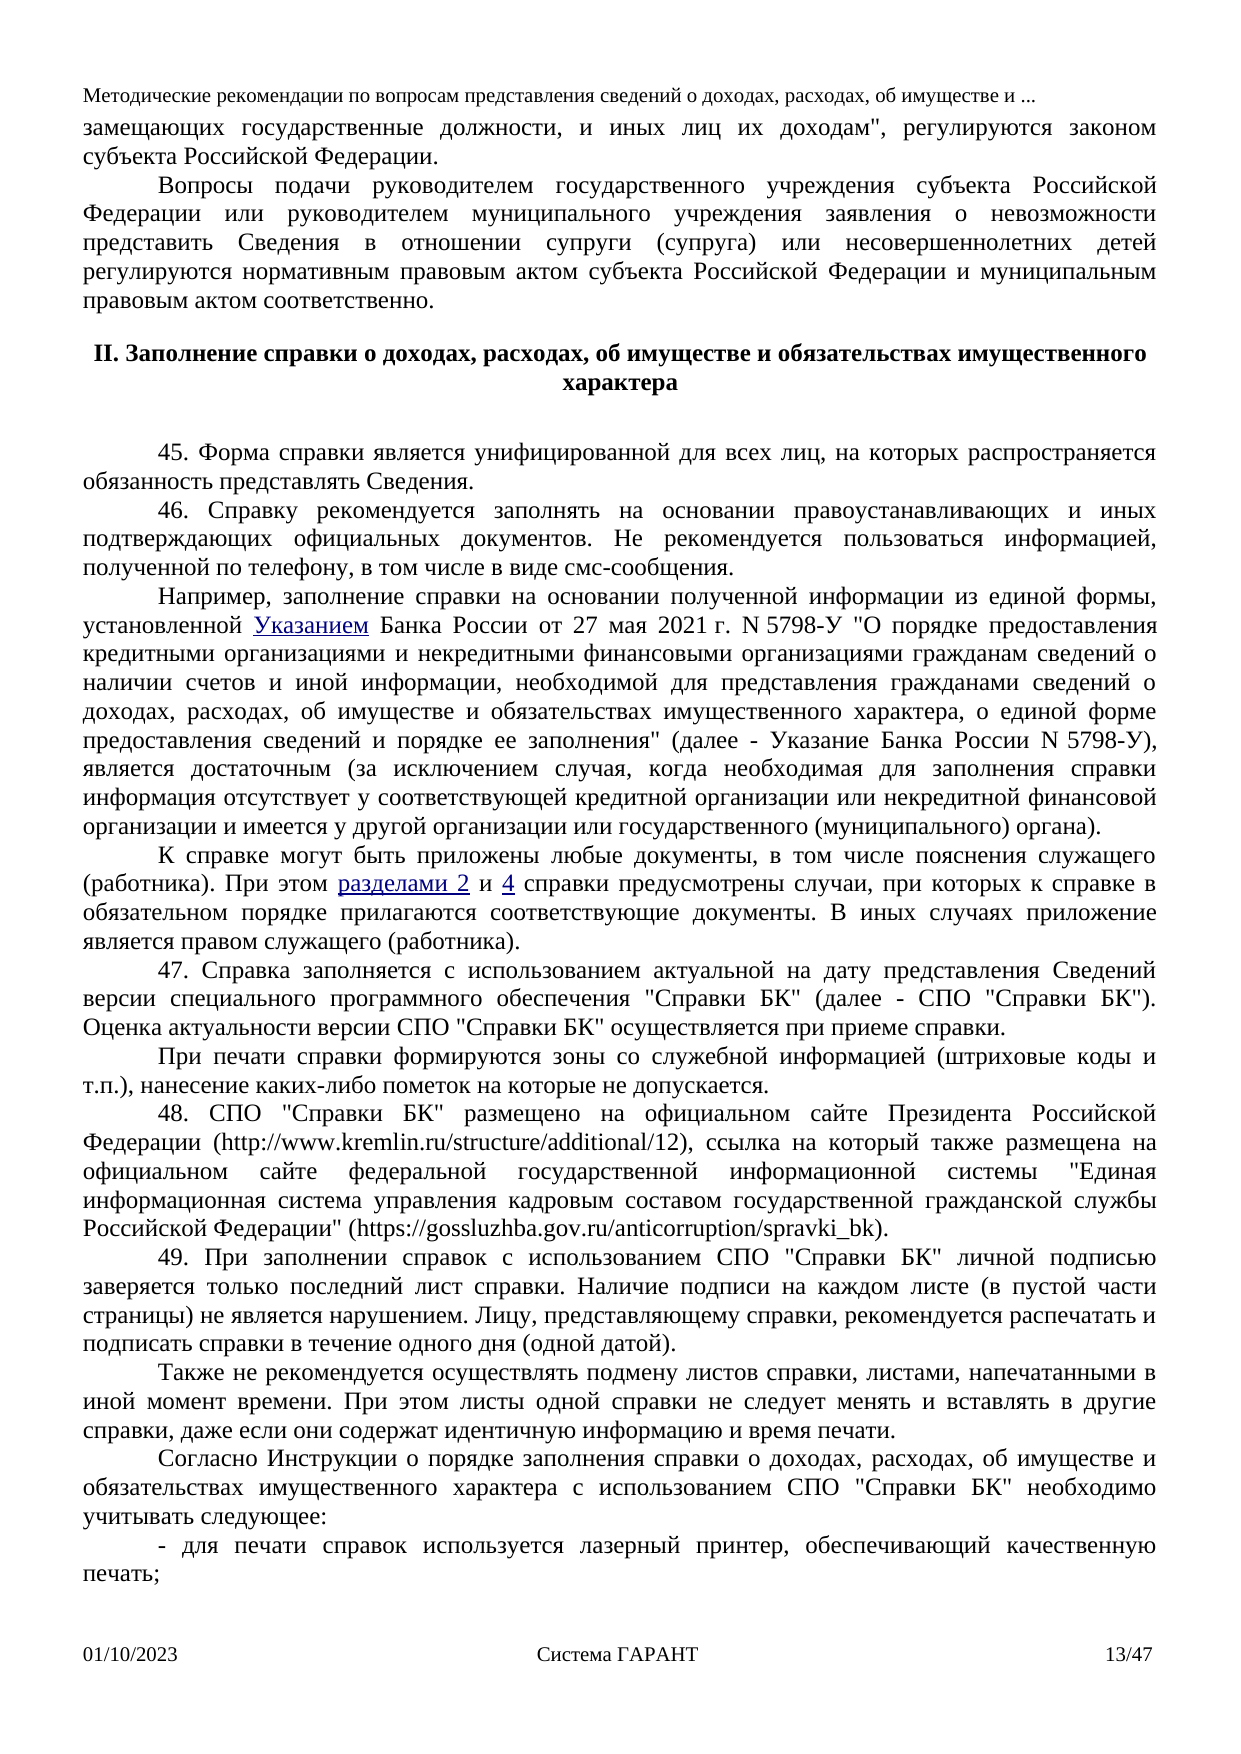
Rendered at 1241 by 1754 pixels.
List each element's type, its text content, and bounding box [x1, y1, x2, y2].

text Согласно Инструкции о порядке заполнения справки о доходах, расходах, об имуществе и обязательствах имущественного характера с использованием СПО "Справки БК" необходимо учитывать следующее: [83, 1443, 1157, 1530]
text 46. Справку рекомендуется заполнять на основании правоустанавливающих и иных подтверждающих официальных документов. Не рекомендуется пользоваться информацией, полученной по телефону, в том числе в виде смс-сообщения. [83, 495, 1157, 581]
text При печати справки формируются зоны со служебной информацией (штриховые коды и т.п.), нанесение каких-либо пометок на которые не допускается. [83, 1041, 1157, 1098]
text - для печати справок используется лазерный принтер, обеспечивающий качественную печать; [83, 1530, 1157, 1587]
text 47. Справка заполняется с использованием актуальной на дату представления Сведений версии специального программного обеспечения "Справки БК" (далее - СПО "Справки БК"). Оценка актуальности версии СПО "Справки БК" осуществляется при приеме справки. [83, 955, 1157, 1041]
text Вопросы подачи руководителем государственного учреждения субъекта Российской Федерации или руководителем муниципального учреждения заявления о невозможности представить Сведения в отношении супруги (супруга) или несовершеннолетних детей регулируются нормативным правовым актом субъекта Российской Федерации и муниципальным правовым актом соответственно. [83, 170, 1157, 313]
text Например, заполнение справки на основании полученной информации из единой формы, установленной Указанием Банка России от 27 мая 2021 г. N 5798-У "О порядке предоставления кредитными организациями и некредитными финансовыми организациями гражданам сведений о наличии счетов и иной информации, необходимой для представления гражданами сведений о доходах, расходах, об имуществе и обязательствах имущественного характера, о единой форме предоставления сведений и порядке ее заполнения" (далее - Указание Банка России N 5798-У), является достаточным (за исключением случая, когда необходимая для заполнения справки информация отсутствует у соответствующей кредитной организации или некредитной финансовой организации и имеется у другой организации или государственного (муниципального) органа). [83, 581, 1157, 840]
text Также не рекомендуется осуществлять подмену листов справки, листами, напечатанными в иной момент времени. При этом листы одной справки не следует менять и вставлять в другие справки, даже если они содержат идентичную информацию и время печати. [83, 1357, 1157, 1443]
text 48. СПО "Справки БК" размещено на официальном сайте Президента Российской Федерации (http://www.kremlin.ru/structure/additional/12), ссылка на который также размещена на официальном сайте федеральной государственной информационной системы "Единая информационная система управления кадровым составом государственной гражданской службы Российской Федерации" (https://gossluzhba.gov.ru/anticorruption/spravki_bk). [83, 1098, 1157, 1242]
text замещающих государственные должности, и иных лиц их доходам", регулируются законом субъекта Российской Федерации. [83, 112, 1157, 170]
subtitle II. Заполнение справки о доходах, расходах, об имуществе и обязательствах имущественного характера [83, 338, 1157, 396]
text К справке могут быть приложены любые документы, в том числе пояснения служащего (работника). При этом разделами 2 и 4 справки предусмотрены случаи, при которых к справке в обязательном порядке прилагаются соответствующие документы. В иных случаях приложение является правом служащего (работника). [83, 840, 1157, 955]
text 49. При заполнении справок с использованием СПО "Справки БК" личной подписью заверяется только последний лист справки. Наличие подписи на каждом листе (в пустой части страницы) не является нарушением. Лицу, представляющему справки, рекомендуется распечатать и подписать справки в течение одного дня (одной датой). [83, 1242, 1157, 1357]
text 45. Форма справки является унифицированной для всех лиц, на которых распространяется обязанность представлять Сведения. [83, 437, 1157, 495]
